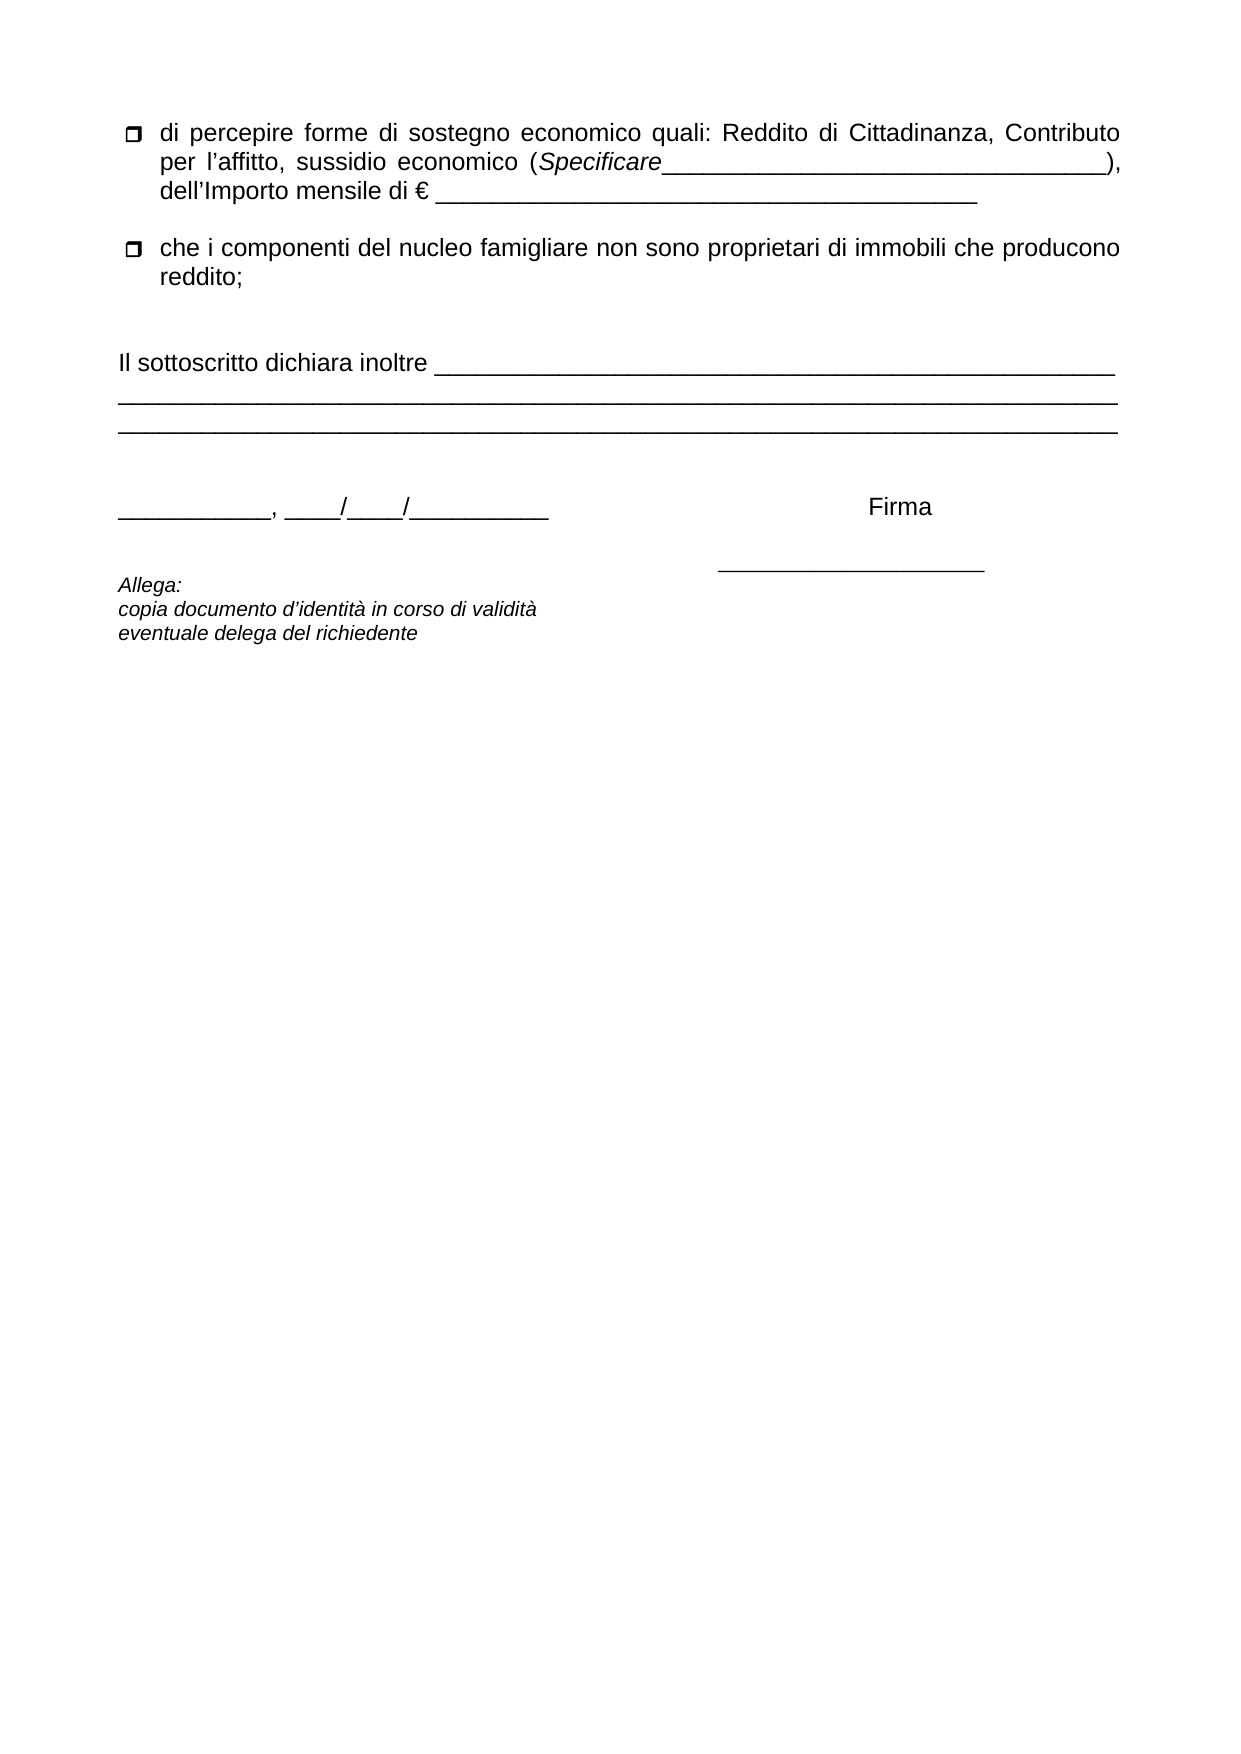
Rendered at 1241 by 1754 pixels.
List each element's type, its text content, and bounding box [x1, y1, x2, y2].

list che i componenti del nucleo famigliare non sono proprietari di immobili che producono reddito; [124, 233, 1122, 291]
text ________________________________________________________________________ [118, 377, 1122, 406]
text _______________________ [118, 549, 1122, 573]
text Il sottoscritto dichiara inoltre _________________________________________________ [118, 348, 1122, 377]
text eventuale delega del richiedente [118, 621, 1122, 645]
text ___________, ____/____/__________ Firma [118, 492, 1122, 521]
text Allega: [118, 573, 1122, 597]
text copia documento d’identità in corso di validità [118, 597, 1122, 621]
list di percepire forme di sostegno economico quali: Reddito di Cittadinanza, Contributo per l’affitto, sussidio economico (Specificare________________________________), dell’Importo mensile di € _______________________________________ [124, 118, 1122, 204]
text ________________________________________________________________________ [118, 406, 1122, 434]
